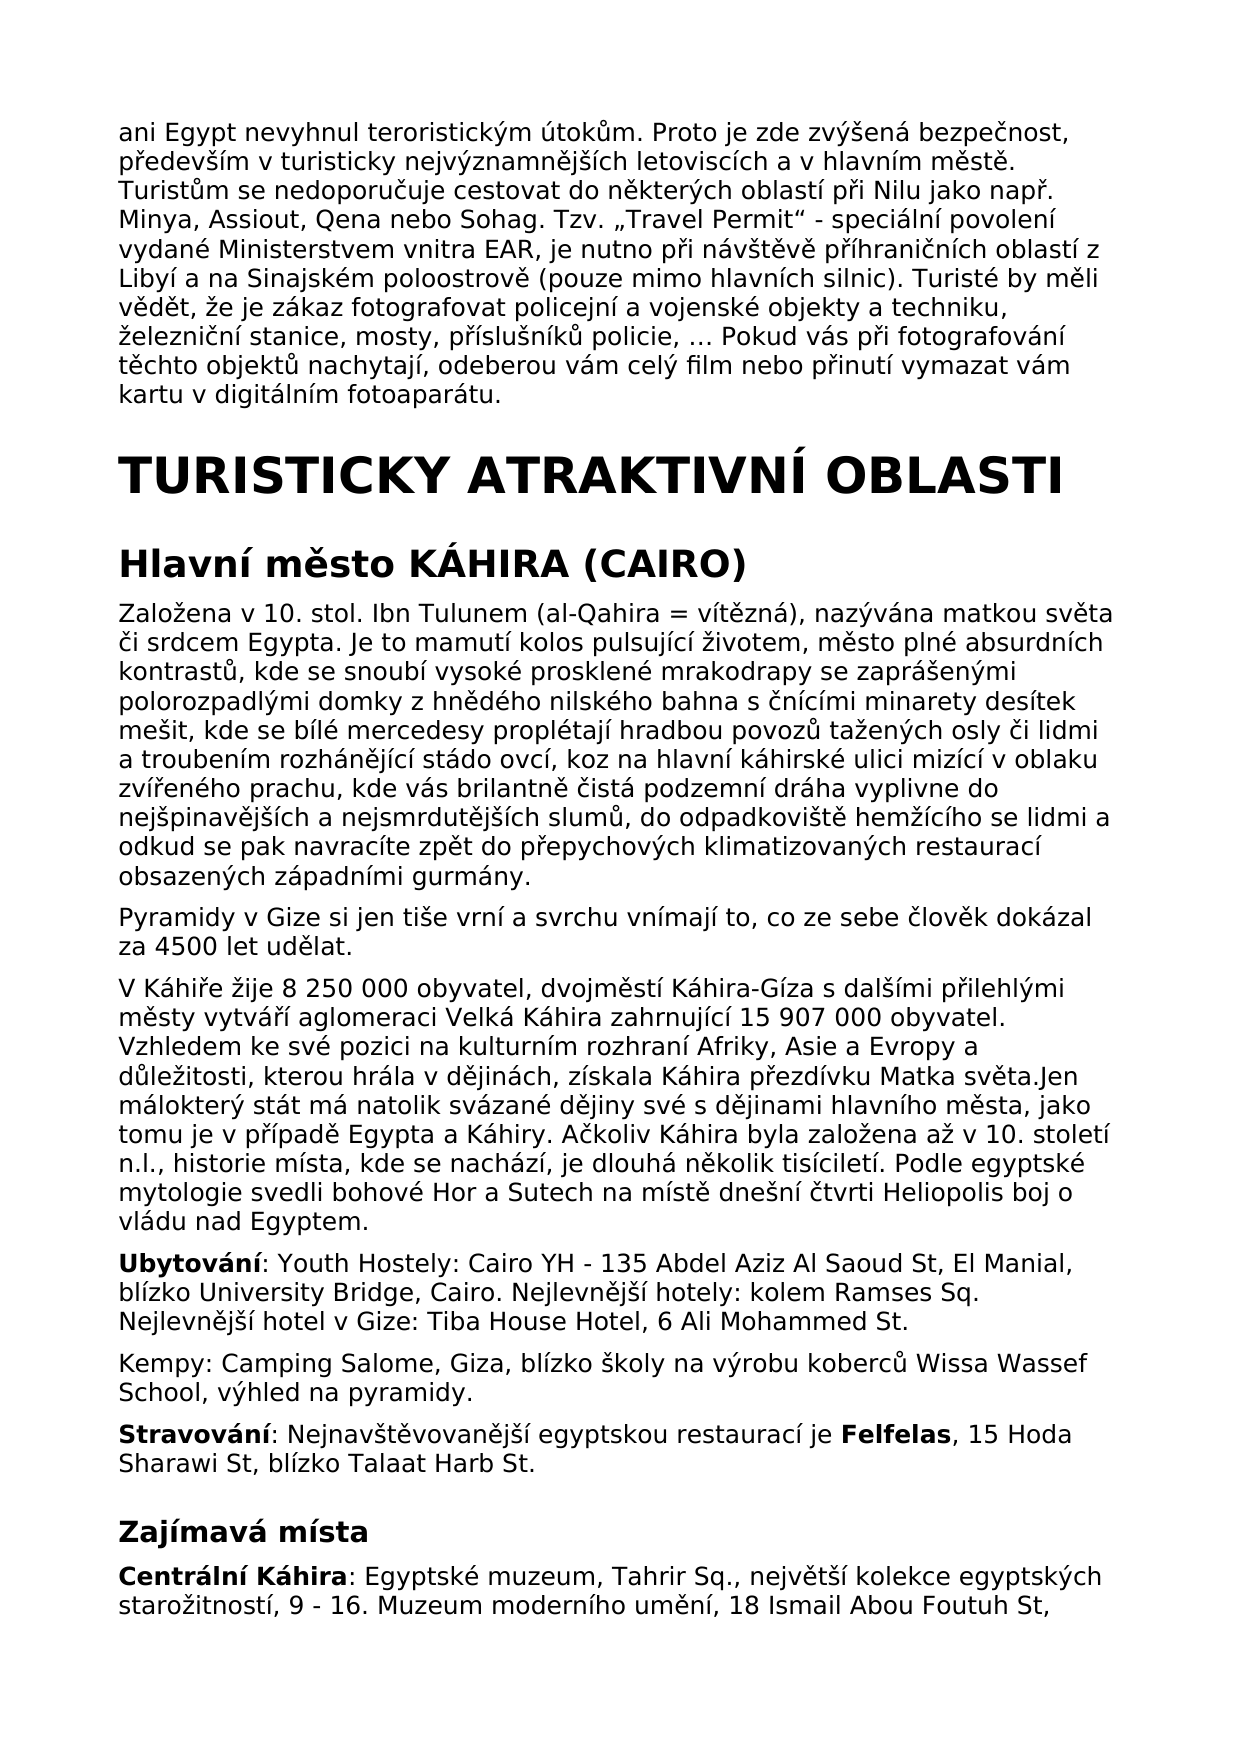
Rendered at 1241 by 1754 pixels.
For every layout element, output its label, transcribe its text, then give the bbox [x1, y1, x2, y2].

text Stravování: Nejnavštěvovanější egyptskou restaurací je Felfelas, 15 Hoda Sharawi St, blízko Talaat Harb St. [118, 1420, 1122, 1478]
text Kempy: Camping Salome, Giza, blízko školy na výrobu koberců Wissa Wassef School, výhled na pyramidy. [118, 1349, 1122, 1407]
text Ubytování: Youth Hostely: Cairo YH - 135 Abdel Aziz Al Saoud St, El Manial, blízko University Bridge, Cairo. Nejlevnější hotely: kolem Ramses Sq. Nejlevnější hotel v Gize: Tiba House Hotel, 6 Ali Mohammed St. [118, 1249, 1122, 1337]
text Pyramidy v Gize si jen tiše vrní a svrchu vnímají to, co ze sebe člověk dokázal za 4500 let udělat. [118, 903, 1122, 962]
subtitle Zajímavá místa [118, 1516, 1122, 1550]
subtitle Hlavní město KÁHIRA (CAIRO) [118, 543, 1122, 587]
text V Káhiře žije 8 250 000 obyvatel, dvojměstí Káhira-Gíza s dalšími přilehlými městy vytváří aglomeraci Velká Káhira zahrnující 15 907 000 obyvatel. Vzhledem ke své pozici na kulturním rozhraní Afriky, Asie a Evropy a důležitosti, kterou hrála v dějinách, získala Káhira přezdívku Matka světa.Jen málokterý stát má natolik svázané dějiny své s dějinami hlavního města, jako tomu je v případě Egypta a Káhiry. Ačkoliv Káhira byla založena až v 10. století n.l., historie místa, kde se nachází, je dlouhá několik tisíciletí. Podle egyptské mytologie svedli bohové Hor a Sutech na místě dnešní čtvrti Heliopolis boj o vládu nad Egyptem. [118, 974, 1122, 1237]
text ani Egypt nevyhnul teroristickým útokům. Proto je zde zvýšená bezpečnost, především v turisticky nejvýznamnějších letoviscích a v hlavním městě. Turistům se nedoporučuje cestovat do některých oblastí při Nilu jako např. Minya, Assiout, Qena nebo Sohag. Tzv. „Travel Permit“ - speciální povolení vydané Ministerstvem vnitra EAR, je nutno při návštěvě příhraničních oblastí z Libyí a na Sinajském poloostrově (pouze mimo hlavních silnic). Turisté by měli vědět, že je zákaz fotografovat policejní a vojenské objekty a techniku​​, železniční stanice, mosty, příslušníků policie, … Pokud vás při fotografování těchto objektů nachytají, odeberou vám celý film nebo přinutí vymazat vám kartu v digitálním fotoaparátu. [118, 118, 1122, 410]
text Centrální Káhira: Egyptské muzeum, Tahrir Sq., největší kolekce egyptských starožitností, 9 - 16. Muzeum moderního umění, 18 Ismail Abou Foutuh St, [118, 1562, 1122, 1621]
text Založena v 10. stol. Ibn Tulunem (al-Qahira = vítězná), nazývána matkou světa či srdcem Egypta. Je to mamutí kolos pulsující životem, město plné absurdních kontrastů, kde se snoubí vysoké prosklené mrakodrapy se zaprášenými polorozpadlými domky z hnědého nilského bahna s čnícími minarety desítek mešit, kde se bílé mercedesy proplétají hradbou povozů tažených osly či lidmi a troubením rozhánějící stádo ovcí, koz na hlavní káhirské ulici mizící v oblaku zvířeného prachu, kde vás brilantně čistá podzemní dráha vyplivne do nejšpinavějších a nejsmrdutějších slumů, do odpadkoviště hemžícího se lidmi a odkud se pak navracíte zpět do přepychových klimatizovaných restaurací obsazených západními gurmány. [118, 599, 1122, 891]
subtitle TURISTICKY ATRAKTIVNÍ OBLASTI [118, 447, 1122, 506]
